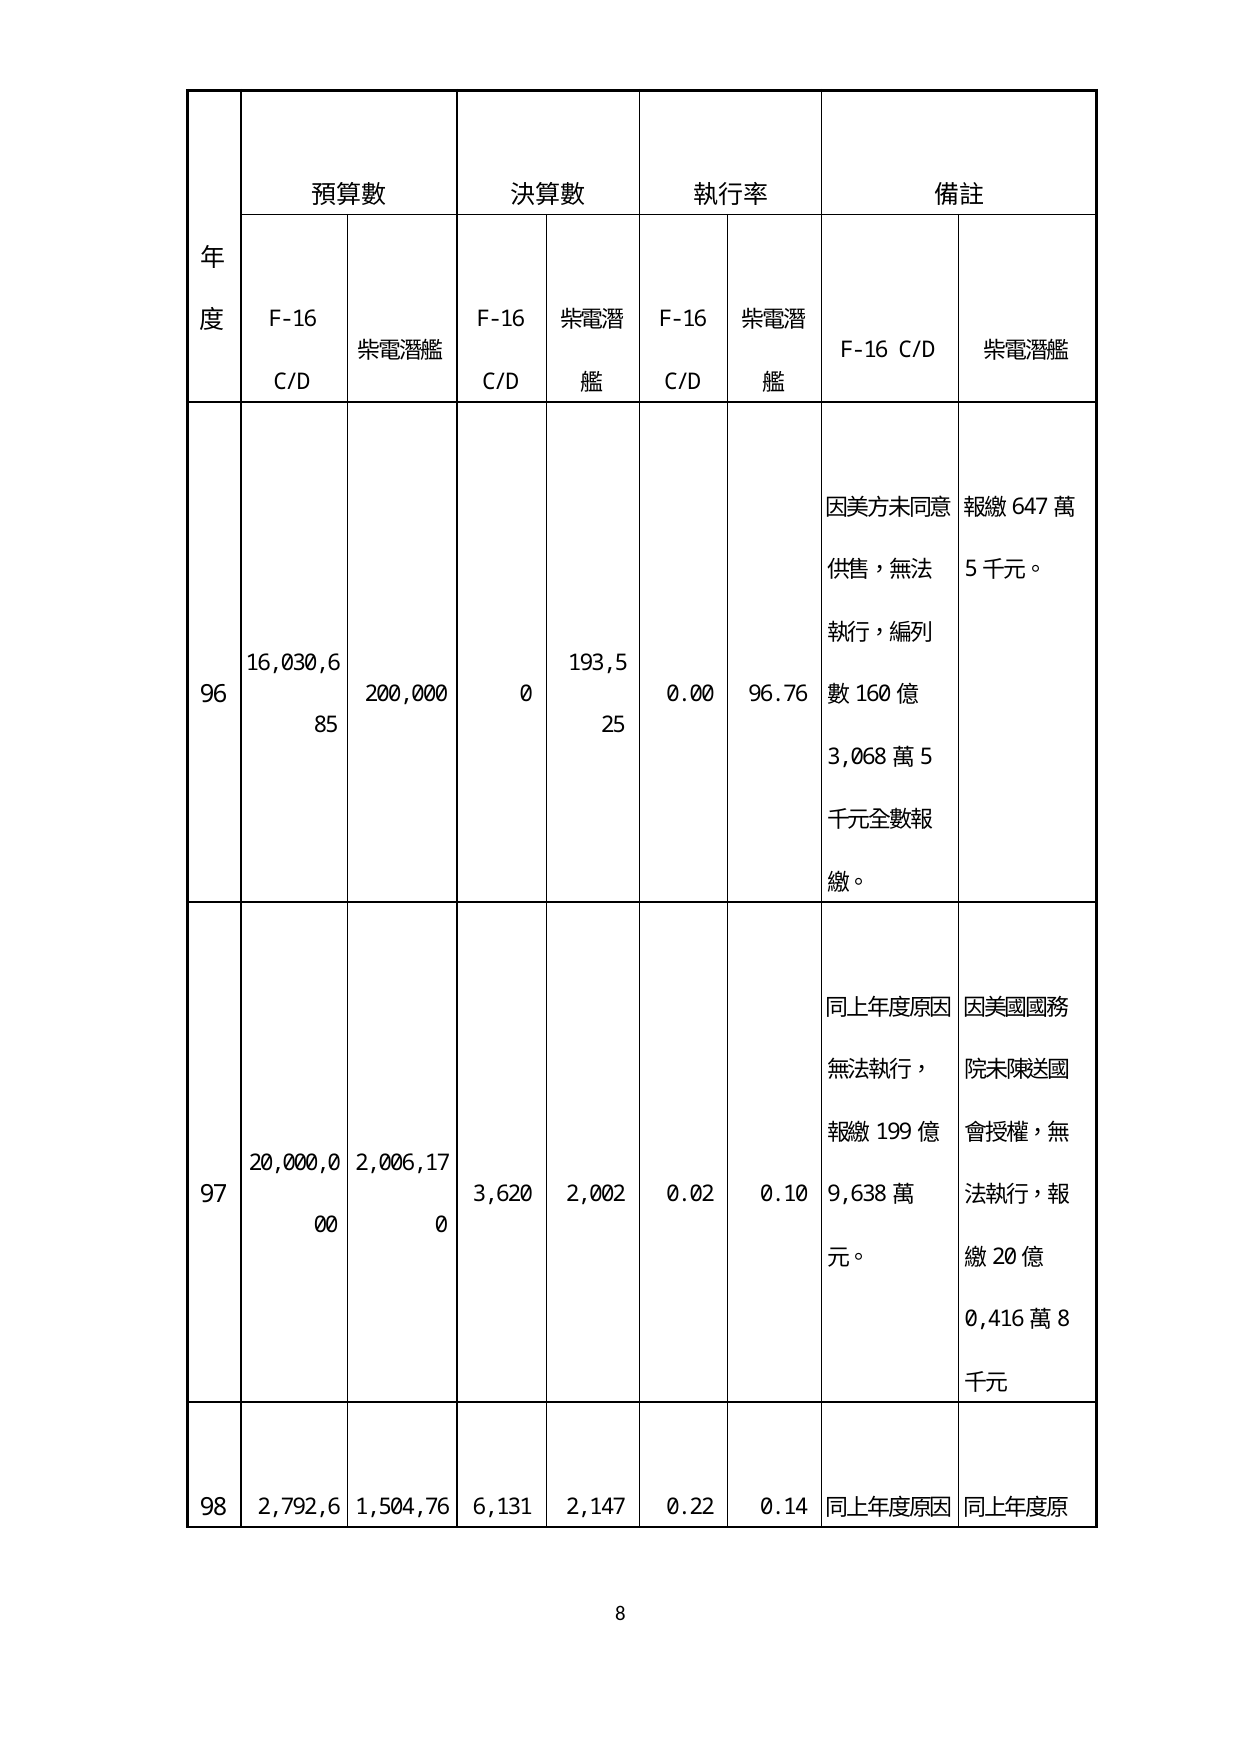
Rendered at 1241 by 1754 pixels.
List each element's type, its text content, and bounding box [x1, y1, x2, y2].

table_cell 因美方未同意供售，無法執行，編列數160億3,068萬5千元全數報繳。 [822, 403, 958, 901]
table_cell 3,620 [458, 903, 546, 1401]
table_cell 2,002 [547, 903, 639, 1401]
table_cell 0.14 [728, 1403, 821, 1526]
table_cell 0 [458, 403, 546, 901]
table_cell 柴電潛艦 [959, 215, 1095, 401]
table_cell 0.10 [728, 903, 821, 1401]
table_cell 16,030,685 [242, 403, 347, 901]
table_header 決算數 [458, 92, 639, 214]
table_header 執行率 [640, 92, 821, 214]
table_cell 98 [189, 1403, 240, 1526]
table_cell 2,792,6 [242, 1403, 347, 1526]
table_cell F-16 C/D [242, 215, 347, 401]
table_cell 報繳647萬5千元。 [959, 403, 1095, 901]
table_header 年度 [189, 92, 240, 401]
table_cell 193,525 [547, 403, 639, 901]
table_cell 1,504,76 [348, 1403, 456, 1526]
table_cell 20,000,000 [242, 903, 347, 1401]
table_cell 0.02 [640, 903, 727, 1401]
table_cell 2,006,170 [348, 903, 456, 1401]
table_cell 2,147 [547, 1403, 639, 1526]
table_cell 97 [189, 903, 240, 1401]
table_cell 柴電潛艦 [728, 215, 821, 401]
table_cell 96.76 [728, 403, 821, 901]
table_cell 同上年度原因無法執行，報繳199億9,638萬元。 [822, 903, 958, 1401]
table_cell 柴電潛艦 [348, 215, 456, 401]
table_header 備註 [822, 92, 1095, 214]
table_cell 6,131 [458, 1403, 546, 1526]
table_cell 0.00 [640, 403, 727, 901]
table_cell F-16 C/D [640, 215, 727, 401]
table_header 預算數 [242, 92, 456, 214]
table_cell 因美國國務院未陳送國會授權，無法執行，報繳20億0,416萬8千元 [959, 903, 1095, 1401]
table_cell F-16 C/D [822, 215, 958, 401]
table_cell 96 [189, 403, 240, 901]
table_cell F-16 C/D [458, 215, 546, 401]
table_cell 0.22 [640, 1403, 727, 1526]
table_cell 同上年度原因 [822, 1403, 958, 1526]
table_cell 柴電潛艦 [547, 215, 639, 401]
table_cell 同上年度原 [959, 1403, 1095, 1526]
table_cell 200,000 [348, 403, 456, 901]
